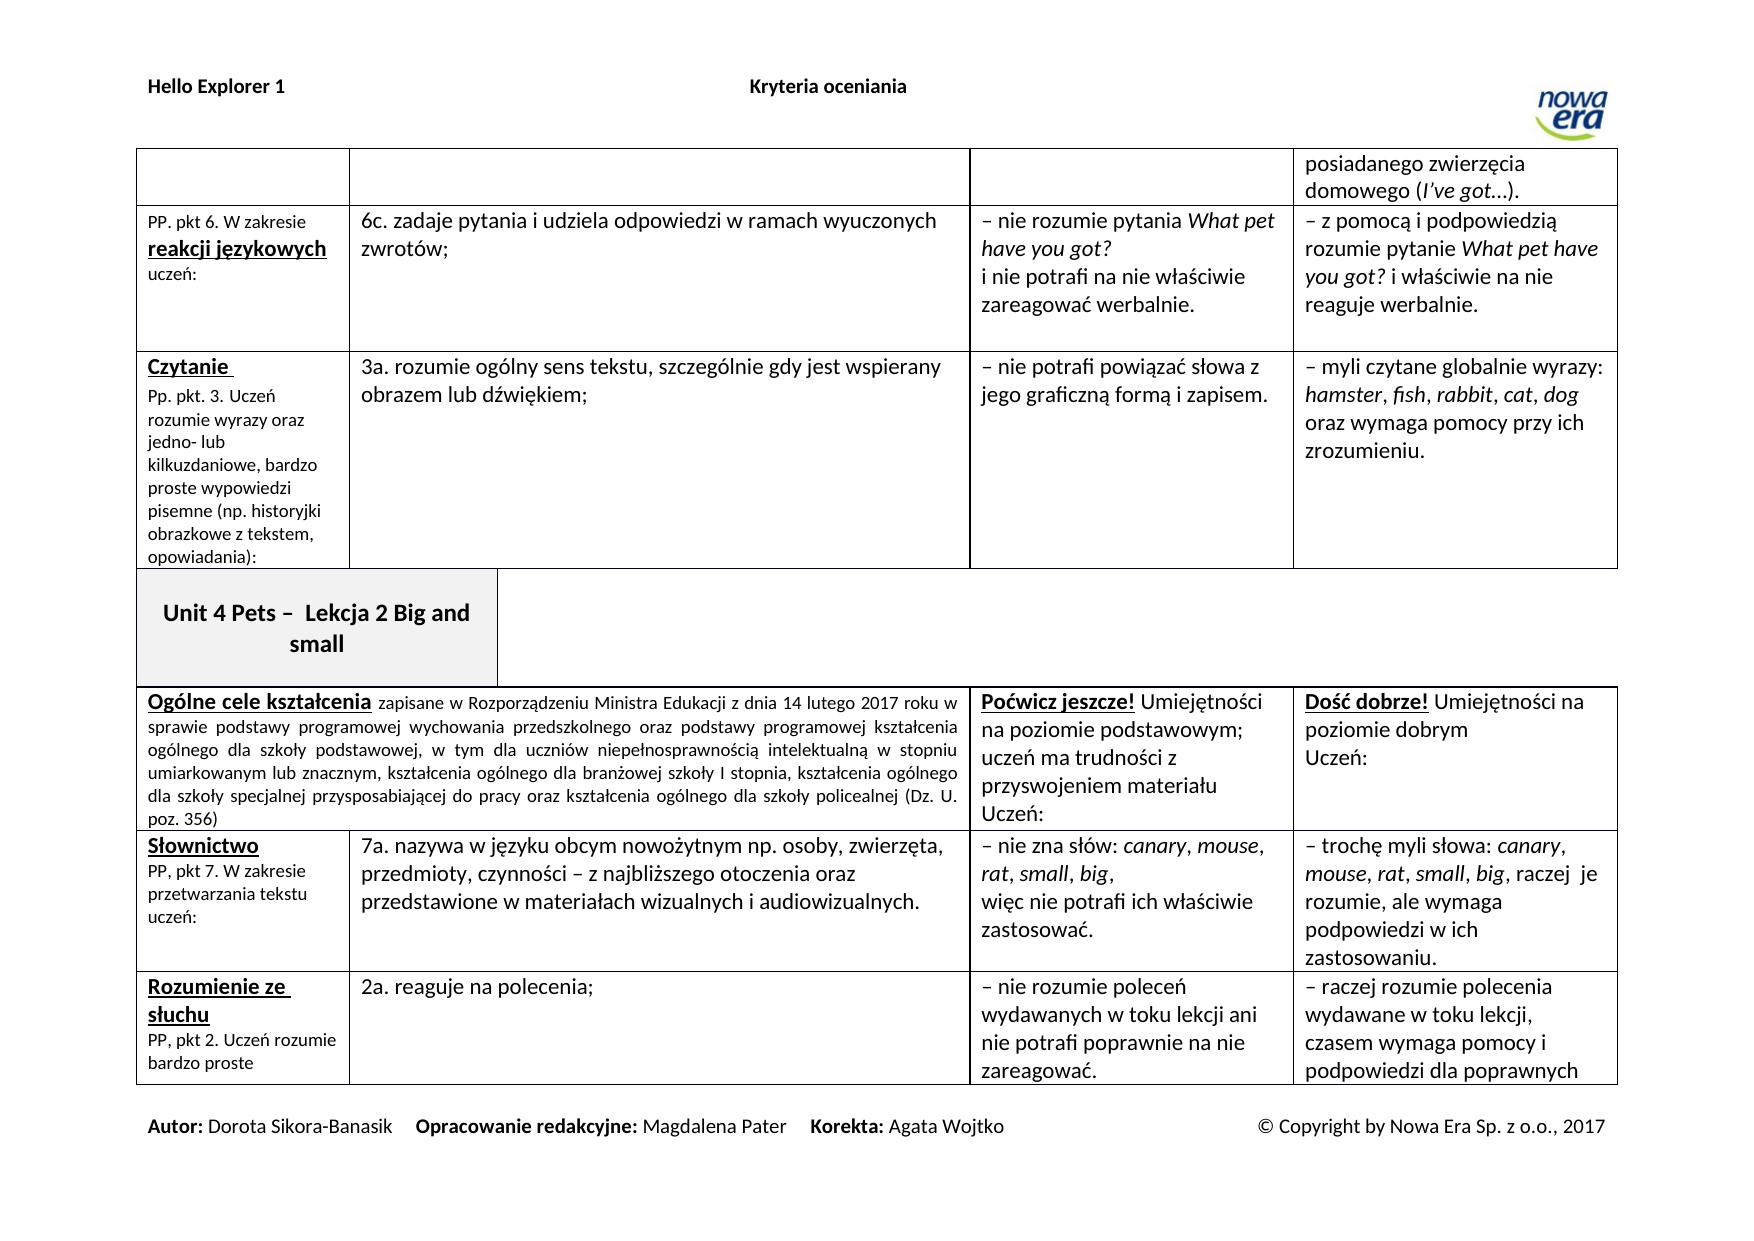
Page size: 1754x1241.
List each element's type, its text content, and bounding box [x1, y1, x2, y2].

table_cell – nie rozumie poleceń wydawanych w toku lekcji ani nie potrafi poprawnie na nie zareagować. [971, 972, 1293, 1084]
table_cell [137, 149, 349, 205]
table_cell Słownictwo PP, pkt 7. W zakresie przetwarzania tekstu uczeń: [137, 831, 349, 971]
table_cell Dość dobrze! Umiejętności na poziomie dobrym Uczeń: [1294, 688, 1617, 830]
table_cell [350, 149, 969, 205]
table_cell – raczej rozumie polecenia wydawane w toku lekcji, czasem wymaga pomocy i podpowiedzi dla poprawnych [1294, 972, 1617, 1084]
table_cell PP. pkt 6. W zakresie reakcji językowych uczeń: [137, 206, 349, 351]
table_cell Rozumienie ze słuchu PP, pkt 2. Uczeń rozumie bardzo proste [137, 972, 349, 1084]
table_cell 6c. zadaje pytania i udziela odpowiedzi w ramach wyuczonych zwrotów; [350, 206, 969, 351]
table_cell – nie potrafi powiązać słowa z jego graficzną formą i zapisem. [971, 352, 1293, 568]
table_cell – myli czytane globalnie wyrazy: hamster, fish, rabbit, cat, dog oraz wymaga pomocy przy ich zrozumieniu. [1294, 352, 1617, 568]
table_cell Unit 4 Pets – Lekcja 2 Big and small [137, 569, 497, 686]
table_cell Poćwicz jeszcze! Umiejętności na poziomie podstawowym; uczeń ma trudności z przyswojeniem materiału Uczeń: [971, 688, 1293, 830]
table_cell – trochę myli słowa: canary, mouse, rat, small, big, raczej je rozumie, ale wymaga podpowiedzi w ich zastosowaniu. [1294, 831, 1617, 971]
table_cell Czytanie Pp. pkt. 3. Uczeń rozumie wyrazy oraz jedno- lub kilkuzdaniowe, bardzo proste wypowiedzi pisemne (np. historyjki obrazkowe z tekstem, opowiadania): [137, 352, 349, 568]
table_cell – z pomocą i podpowiedzią rozumie pytanie What pet have you got? i właściwie na nie reaguje werbalnie. [1294, 206, 1617, 351]
table_cell – nie zna słów: canary, mouse, rat, small, big, więc nie potrafi ich właściwie zastosować. [971, 831, 1293, 971]
table_cell posiadanego zwierzęcia domowego (I’ve got…). [1294, 149, 1617, 205]
table_cell 7a. nazywa w języku obcym nowożytnym np. osoby, zwierzęta, przedmioty, czynności – z najbliższego otoczenia oraz przedstawione w materiałach wizualnych i audiowizualnych. [350, 831, 969, 971]
picture [1526, 83, 1621, 148]
table_cell [971, 149, 1293, 205]
table_cell Ogólne cele kształcenia zapisane w Rozporządzeniu Ministra Edukacji z dnia 14 lutego 2017 roku w sprawie podstawy programowej wychowania przedszkolnego oraz podstawy programowej kształcenia ogólnego dla szkoły podstawowej, w tym dla uczniów niepełnosprawnością intelektualną w stopniu umiarkowanym lub znacznym, kształcenia ogólnego dla branżowej szkoły I stopnia, kształcenia ogólnego dla szkoły specjalnej przysposabiającej do pracy oraz kształcenia ogólnego dla szkoły policealnej (Dz. U. poz. 356) [137, 688, 969, 830]
table_cell 2a. reaguje na polecenia; [350, 972, 969, 1084]
table_cell – nie rozumie pytania What pet have you got? i nie potrafi na nie właściwie zareagować werbalnie. [971, 206, 1293, 351]
table_cell 3a. rozumie ogólny sens tekstu, szczególnie gdy jest wspierany obrazem lub dźwiękiem; [350, 352, 969, 568]
